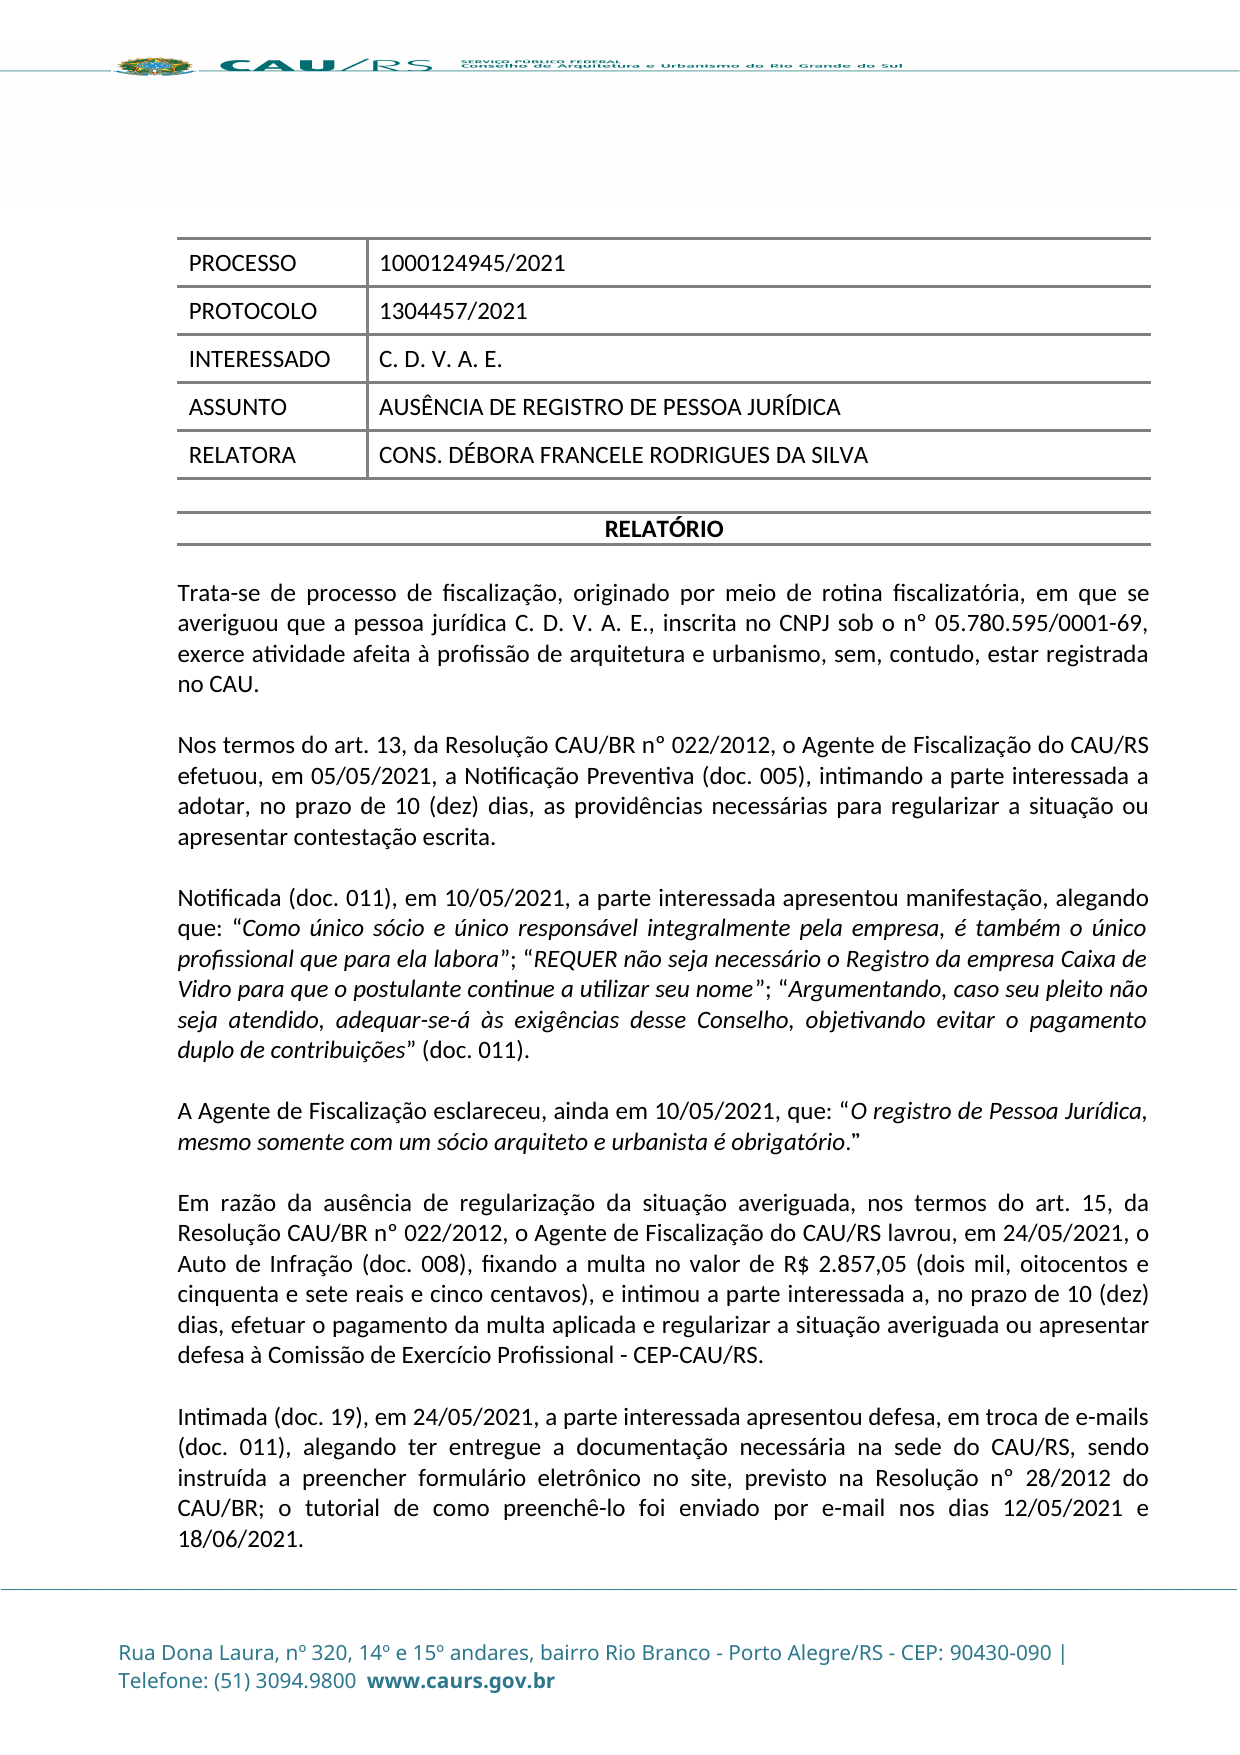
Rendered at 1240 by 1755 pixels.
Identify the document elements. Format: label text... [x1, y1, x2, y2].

table_header RELATÓRIO [177, 514, 1151, 543]
table_header PROCESSO [177, 240, 366, 285]
table_cell RELATORA [177, 432, 366, 477]
text Em razão da ausência de regularização da situação averiguada, nos termos do art. 15, da Resolução CAU/BR nº 022/2012, o Agente de Fiscalização do CAU/RS lavrou, em 24/05/2021, o Auto de Infração (doc. 008), fixando a multa no valor de R$ 2.857,05 (dois mil, oitocentos e cinquenta e sete reais e cinco centavos), e intimou a parte interessada a, no prazo de 10 (dez) dias, efetuar o pagamento da multa aplicada e regularizar a situação averiguada ou apresentar defesa à Comissão de Exercício Profissional - CEP-CAU/RS. [177, 1187, 1151, 1370]
text A Agente de Fiscalização esclareceu, ainda em 10/05/2021, que: “O registro de Pessoa Jurídica, mesmo somente com um sócio arquiteto e urbanista é obrigatório.” [177, 1096, 1151, 1157]
text Intimada (doc. 19), em 24/05/2021, a parte interessada apresentou defesa, em troca de e-mails (doc. 011), alegando ter entregue a documentação necessária na sede do CAU/RS, sendo instruída a preencher formulário eletrônico no site, previsto na Resolução nº 28/2012 do CAU/BR; o tutorial de como preenchê-lo foi enviado por e-mail nos dias 12/05/2021 e 18/06/2021. [177, 1401, 1151, 1553]
text Notificada (doc. 011), em 10/05/2021, a parte interessada apresentou manifestação, alegando que: “Como único sócio e único responsável integralmente pela empresa, é também o único profissional que para ela labora”; “REQUER não seja necessário o Registro da empresa Caixa de Vidro para que o postulante continue a utilizar seu nome”; “Argumentando, caso seu pleito não seja atendido, adequar-se-á às exigências desse Conselho, objetivando evitar o pagamento duplo de contribuições” (doc. 011). [177, 882, 1151, 1065]
table_cell C. D. V. A. E. [369, 336, 1151, 381]
table_cell INTERESSADO [177, 336, 366, 381]
table_header 1000124945/2021 [369, 240, 1151, 285]
table_cell CONS. DÉBORA FRANCELE RODRIGUES DA SILVA [369, 432, 1151, 477]
table_cell AUSÊNCIA DE REGISTRO DE PESSOA JURÍDICA [369, 384, 1151, 429]
table_cell ASSUNTO [177, 384, 366, 429]
text Trata-se de processo de fiscalização, originado por meio de rotina fiscalizatória, em que se averiguou que a pessoa jurídica C. D. V. A. E., inscrita no CNPJ sob o nº 05.780.595/0001-69, exerce atividade afeita à profissão de arquitetura e urbanismo, sem, contudo, estar registrada no CAU. [177, 577, 1151, 699]
table_cell PROTOCOLO [177, 288, 366, 333]
text Nos termos do art. 13, da Resolução CAU/BR nº 022/2012, o Agente de Fiscalização do CAU/RS efetuou, em 05/05/2021, a Notificação Preventiva (doc. 005), intimando a parte interessada a adotar, no prazo de 10 (dez) dias, as providências necessárias para regularizar a situação ou apresentar contestação escrita. [177, 729, 1151, 851]
table_cell 1304457/2021 [369, 288, 1151, 333]
